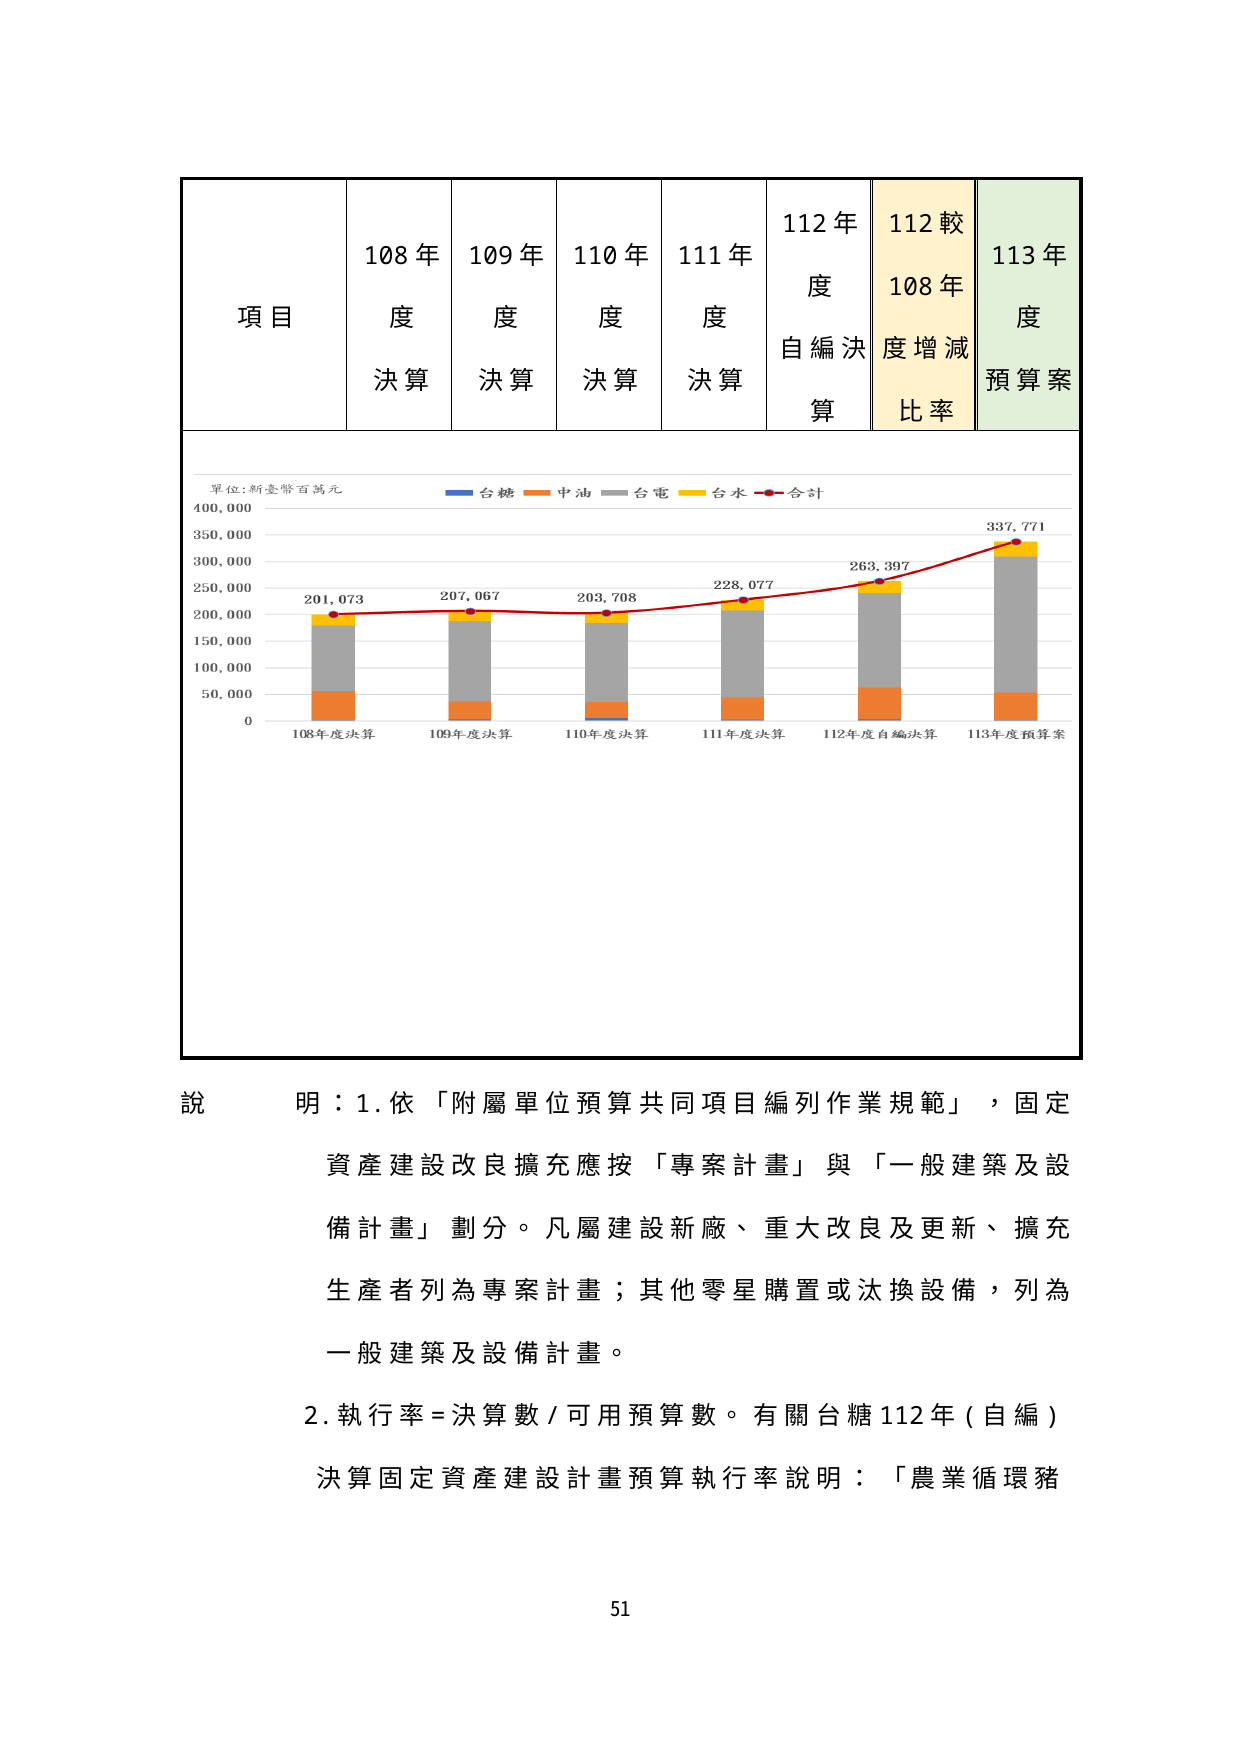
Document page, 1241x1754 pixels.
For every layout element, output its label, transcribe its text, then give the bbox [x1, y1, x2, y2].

table_header 112年度 自編決算 [767, 180, 870, 430]
table_header 項目 [183, 180, 346, 430]
table_header 108年度 決算 [347, 180, 451, 430]
table_header 110年度 決算 [557, 180, 661, 430]
table_cell [183, 431, 1079, 1056]
table_header 109年度 決算 [452, 180, 556, 430]
text 2.執行率=決算數/可用預算數。有關台糖112年(自編)決算固定資產建設計畫預算執行率說明：「農業循環豬 [296, 1372, 1078, 1497]
table_header 112較108年度增減比率 [873, 180, 974, 430]
text 說 明：1.依「附屬單位預算共同項目編列作業規範」，固定資產建設改良擴充應按「專案計畫」與「一般建築及設備計畫」劃分。凡屬建設新廠、重大改良及更新、擴充生產者列為專案計畫；其他零星購置或汰換設備，列為一般建築及設備計畫。 [177, 1059, 1078, 1372]
table_header 111年度 決算 [662, 180, 766, 430]
table_header 113年度 預算案 [978, 180, 1079, 430]
